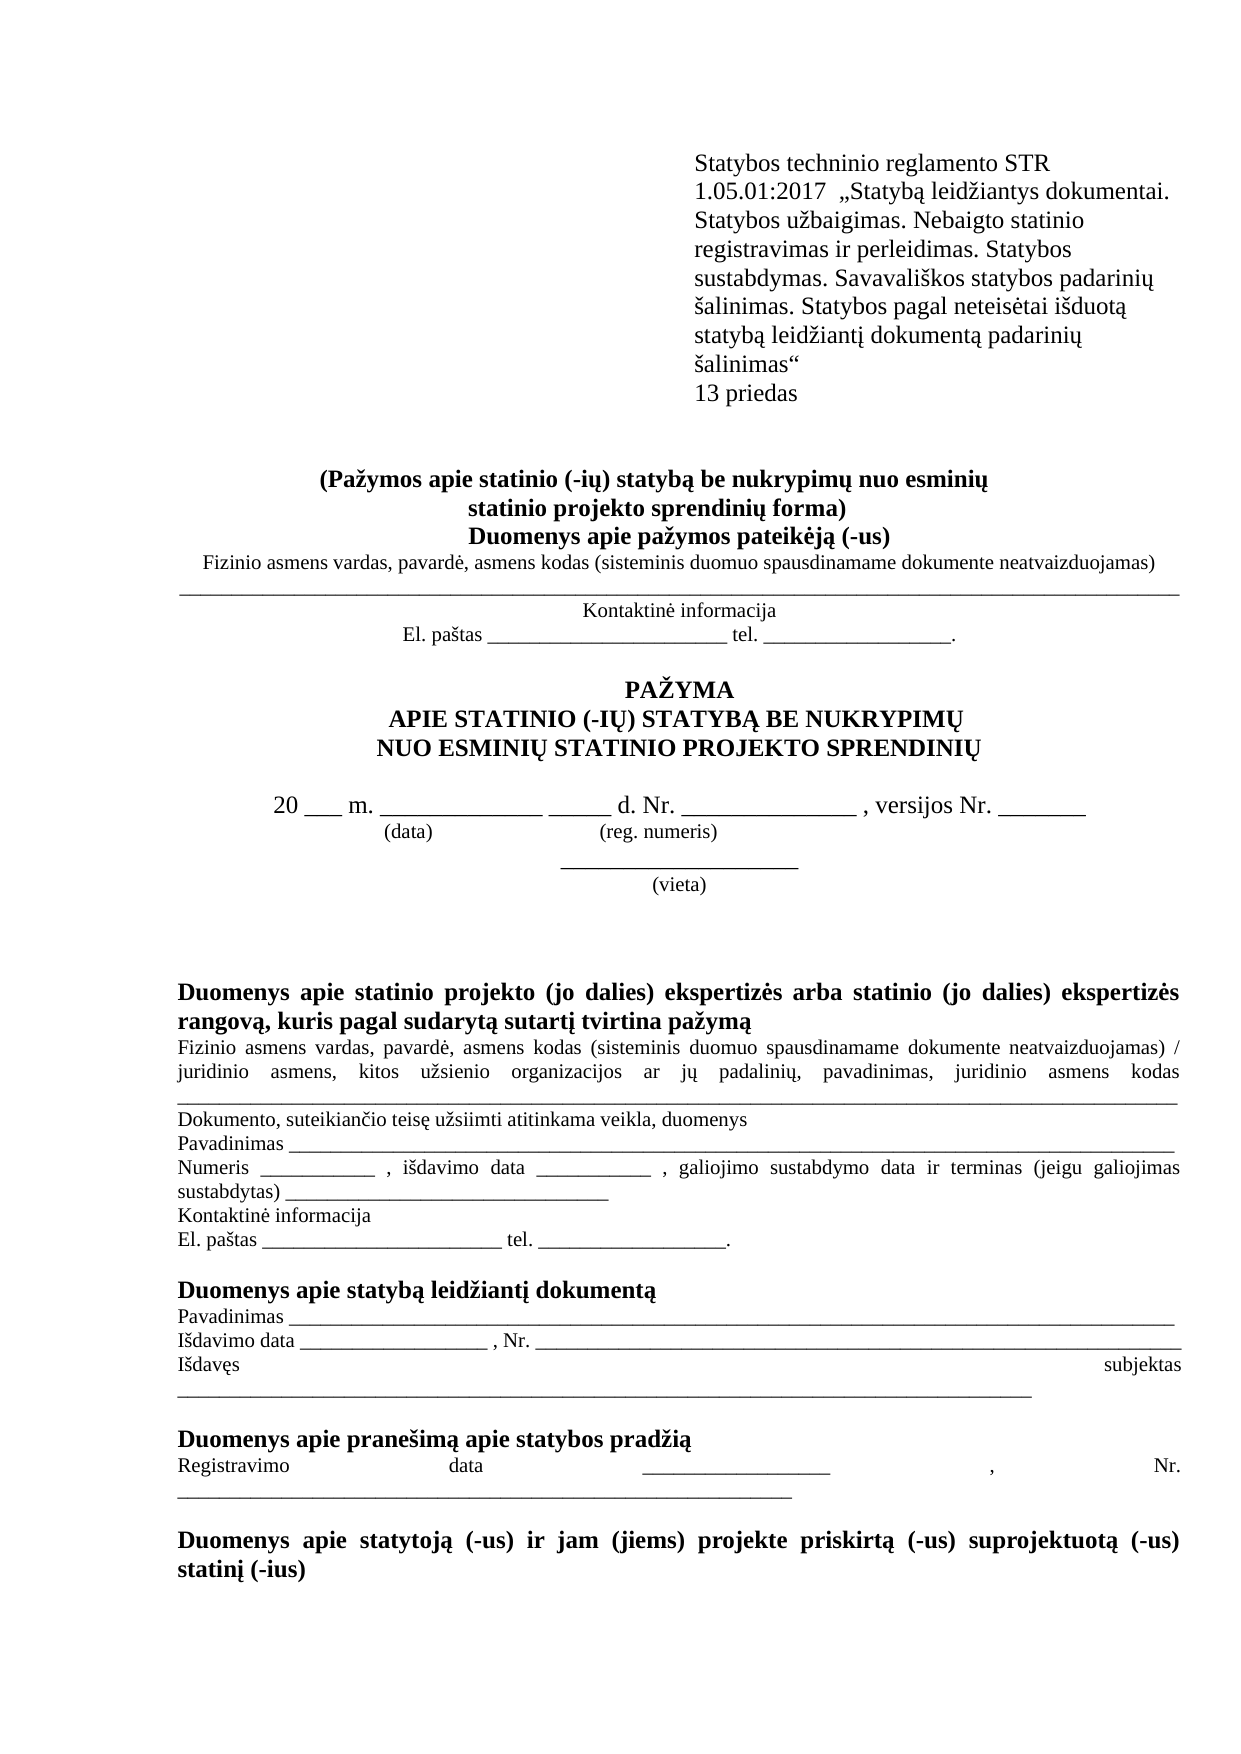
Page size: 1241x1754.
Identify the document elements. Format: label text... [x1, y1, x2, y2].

text APIE STATINIO (-IŲ) STATYBĄ BE NUKRYPIMŲ [177, 704, 1181, 733]
text ___________________ [177, 843, 1181, 872]
text El. paštas _______________________ tel. __________________. [177, 622, 1181, 646]
text registravimas ir perleidimas. Statybos [694, 234, 1181, 263]
text Numeris ___________ , išdavimo data ___________ , galiojimo sustabdymo data ir terminas (jeigu galiojimas sustabdytas) _______________________________ [177, 1155, 1181, 1203]
text Išdavimo data __________________ , Nr. ______________________________________________________________ [177, 1328, 1181, 1352]
text šalinimas“ [694, 349, 1181, 378]
text Fizinio asmens vardas, pavardė, asmens kodas (sisteminis duomuo spausdinamame dokumente neatvaizduojamas) ________________________________________________________________________________________________ [177, 550, 1181, 598]
text sustabdymas. Savavališkos statybos padarinių [694, 263, 1181, 291]
text 1.05.01:2017 „Statybą leidžiantys dokumentai. [694, 176, 1181, 205]
text Kontaktinė informacija [177, 1203, 1181, 1227]
text Duomenys apie statybą leidžiantį dokumentą [177, 1275, 1181, 1304]
text Kontaktinė informacija [177, 598, 1181, 622]
text Fizinio asmens vardas, pavardė, asmens kodas (sisteminis duomuo spausdinamame dokumente neatvaizduojamas) / juridinio asmens, kitos užsienio organizacijos ar jų padalinių, pavadinimas, juridinio asmens kodas ________________________________________________________________________________________________ [177, 1035, 1181, 1107]
text 13 priedas [694, 378, 1181, 406]
text statinio projekto sprendinių forma) [177, 493, 1137, 521]
text Duomenys apie statinio projekto (jo dalies) ekspertizės arba statinio (jo dalies) ekspertizės rangovą, kuris pagal sudarytą sutartį tvirtina pažymą [177, 977, 1181, 1035]
text 20 ___ m. _____________ _____ d. Nr. ______________ , versijos Nr. _______ [177, 790, 1181, 819]
text NUO ESMINIŲ STATINIO PROJEKTO SPRENDINIŲ [177, 733, 1181, 761]
text (Pažymos apie statinio (-ių) statybą be nukrypimų nuo esminių [177, 464, 1137, 493]
text Duomenys apie pranešimą apie statybos pradžią [177, 1424, 1181, 1453]
text Statybos užbaigimas. Nebaigto statinio [694, 205, 1181, 234]
text Pavadinimas _____________________________________________________________________________________ [177, 1131, 1181, 1155]
text Išdavęs subjektas __________________________________________________________________________________ [177, 1352, 1181, 1400]
text Duomenys apie statytoją (-us) ir jam (jiems) projekte priskirtą (-us) suprojektuotą (-us) statinį (-ius) [177, 1525, 1181, 1583]
text statybą leidžiantį dokumentą padarinių [694, 320, 1181, 349]
text Dokumento, suteikiančio teisę užsiimti atitinkama veikla, duomenys [177, 1107, 1181, 1131]
text (vieta) [177, 872, 1181, 896]
text Registravimo data __________________ , Nr. ___________________________________________________________ [177, 1453, 1181, 1501]
text (data) (reg. numeris) [177, 819, 1181, 843]
text šalinimas. Statybos pagal neteisėtai išduotą [694, 291, 1181, 320]
text PAŽYMA [177, 675, 1181, 704]
text El. paštas _______________________ tel. __________________. [177, 1227, 1181, 1251]
text Duomenys apie pažymos pateikėją (-us) [177, 521, 1181, 550]
text Statybos techninio reglamento STR [694, 148, 1181, 176]
text Pavadinimas _____________________________________________________________________________________ [177, 1304, 1181, 1328]
